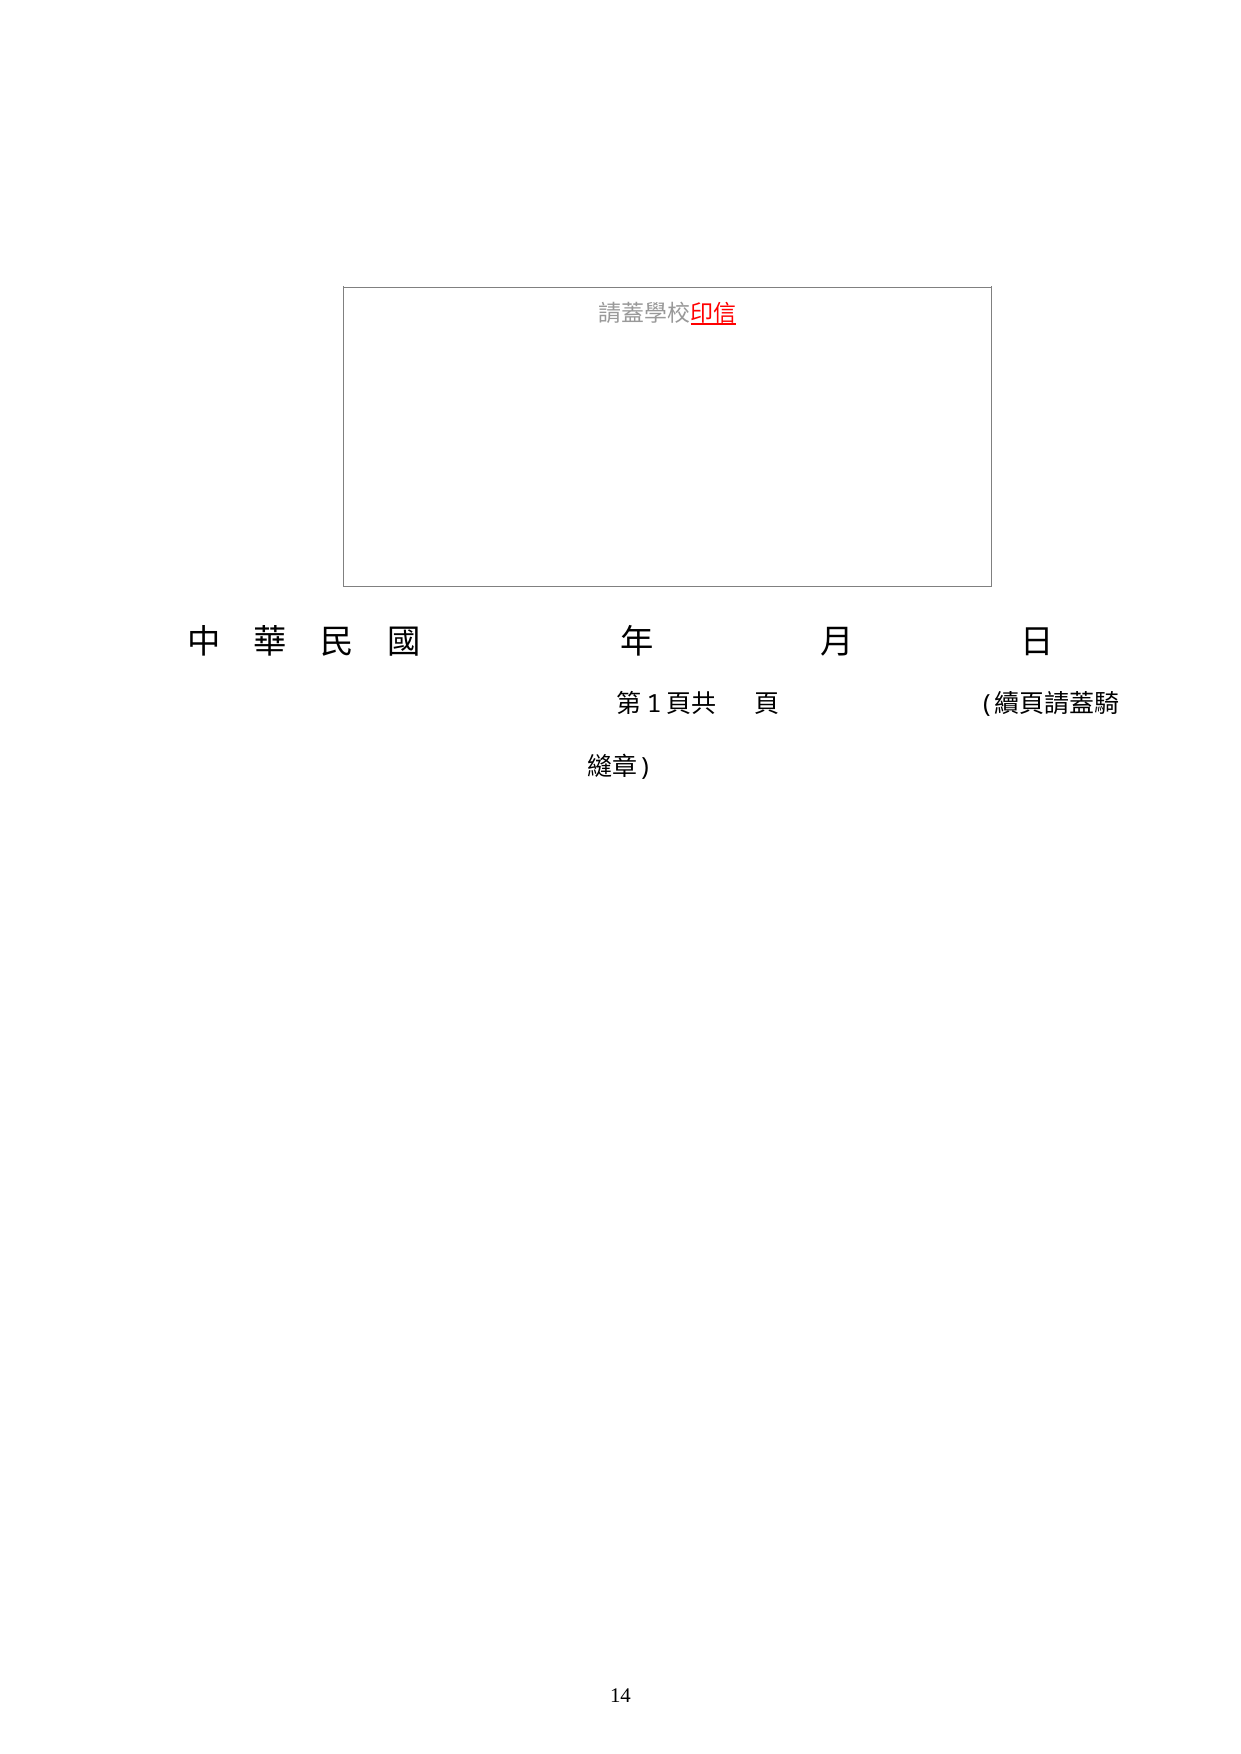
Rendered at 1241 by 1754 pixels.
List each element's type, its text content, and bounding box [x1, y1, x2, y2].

text 中 華 民 國 年 月 日 [112, 598, 1128, 660]
text 請蓋學校印信 [359, 294, 976, 328]
text 第1頁共 頁 (續頁請蓋騎縫章) [112, 660, 1128, 785]
